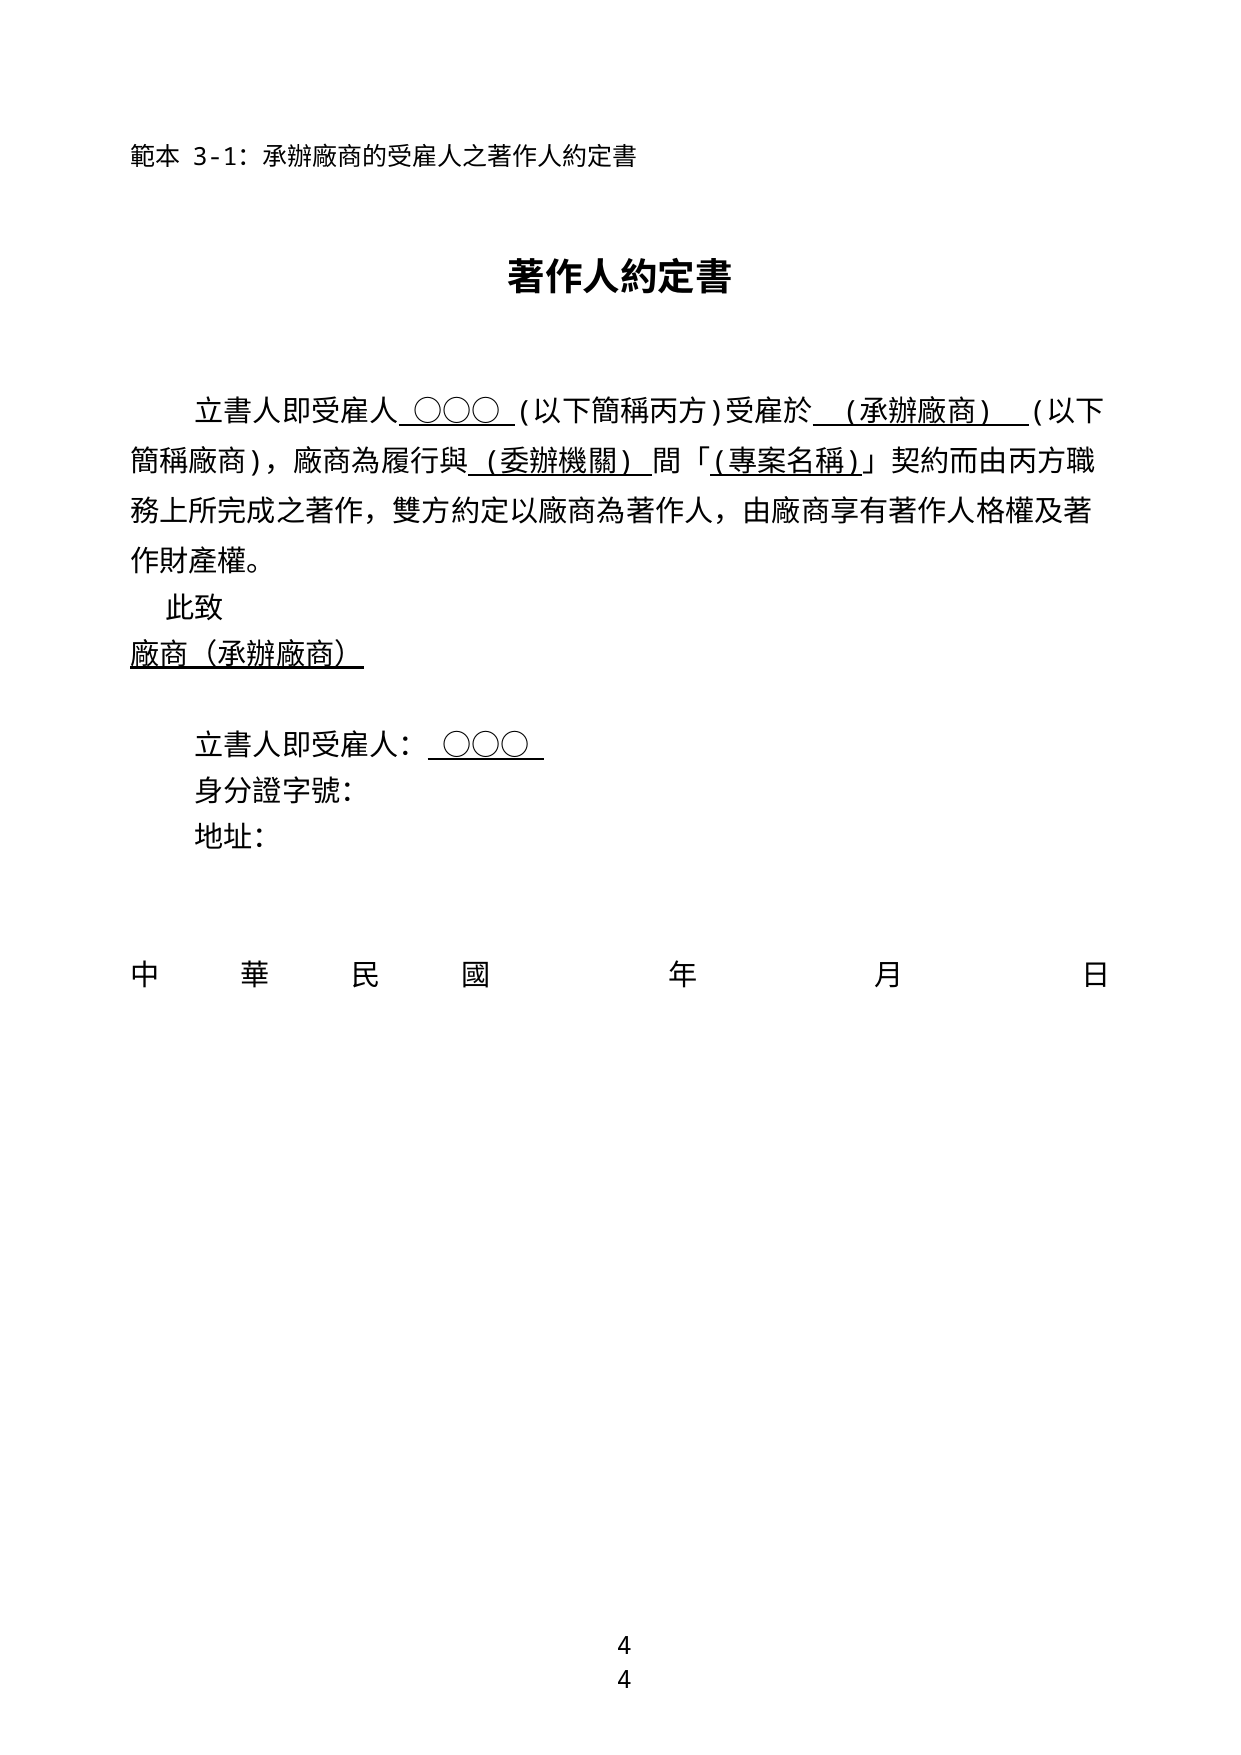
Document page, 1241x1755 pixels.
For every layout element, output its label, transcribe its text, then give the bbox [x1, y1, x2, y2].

text 著作人約定書 [130, 257, 1110, 298]
text 身分證字號： [130, 765, 1110, 811]
text 中華民國 年 月 日 [130, 948, 1110, 994]
text 此致 [130, 582, 1110, 627]
text 地址： [130, 811, 1110, 857]
text 廠商（承辦廠商） [130, 627, 1110, 673]
text 範本 3-1：承辦廠商的受雇人之著作人約定書 [130, 136, 1110, 173]
text 立書人即受雇人 ○○○ (以下簡稱丙方)受雇於 (承辦廠商) (以下簡稱廠商)，廠商為履行與 (委辦機關) 間「(專案名稱)」契約而由丙方職務上所完成之著作，雙方約定以廠商為著作人，由廠商享有著作人格權及著作財產權。 [130, 382, 1110, 582]
text 立書人即受雇人： ○○○ [130, 719, 1110, 765]
